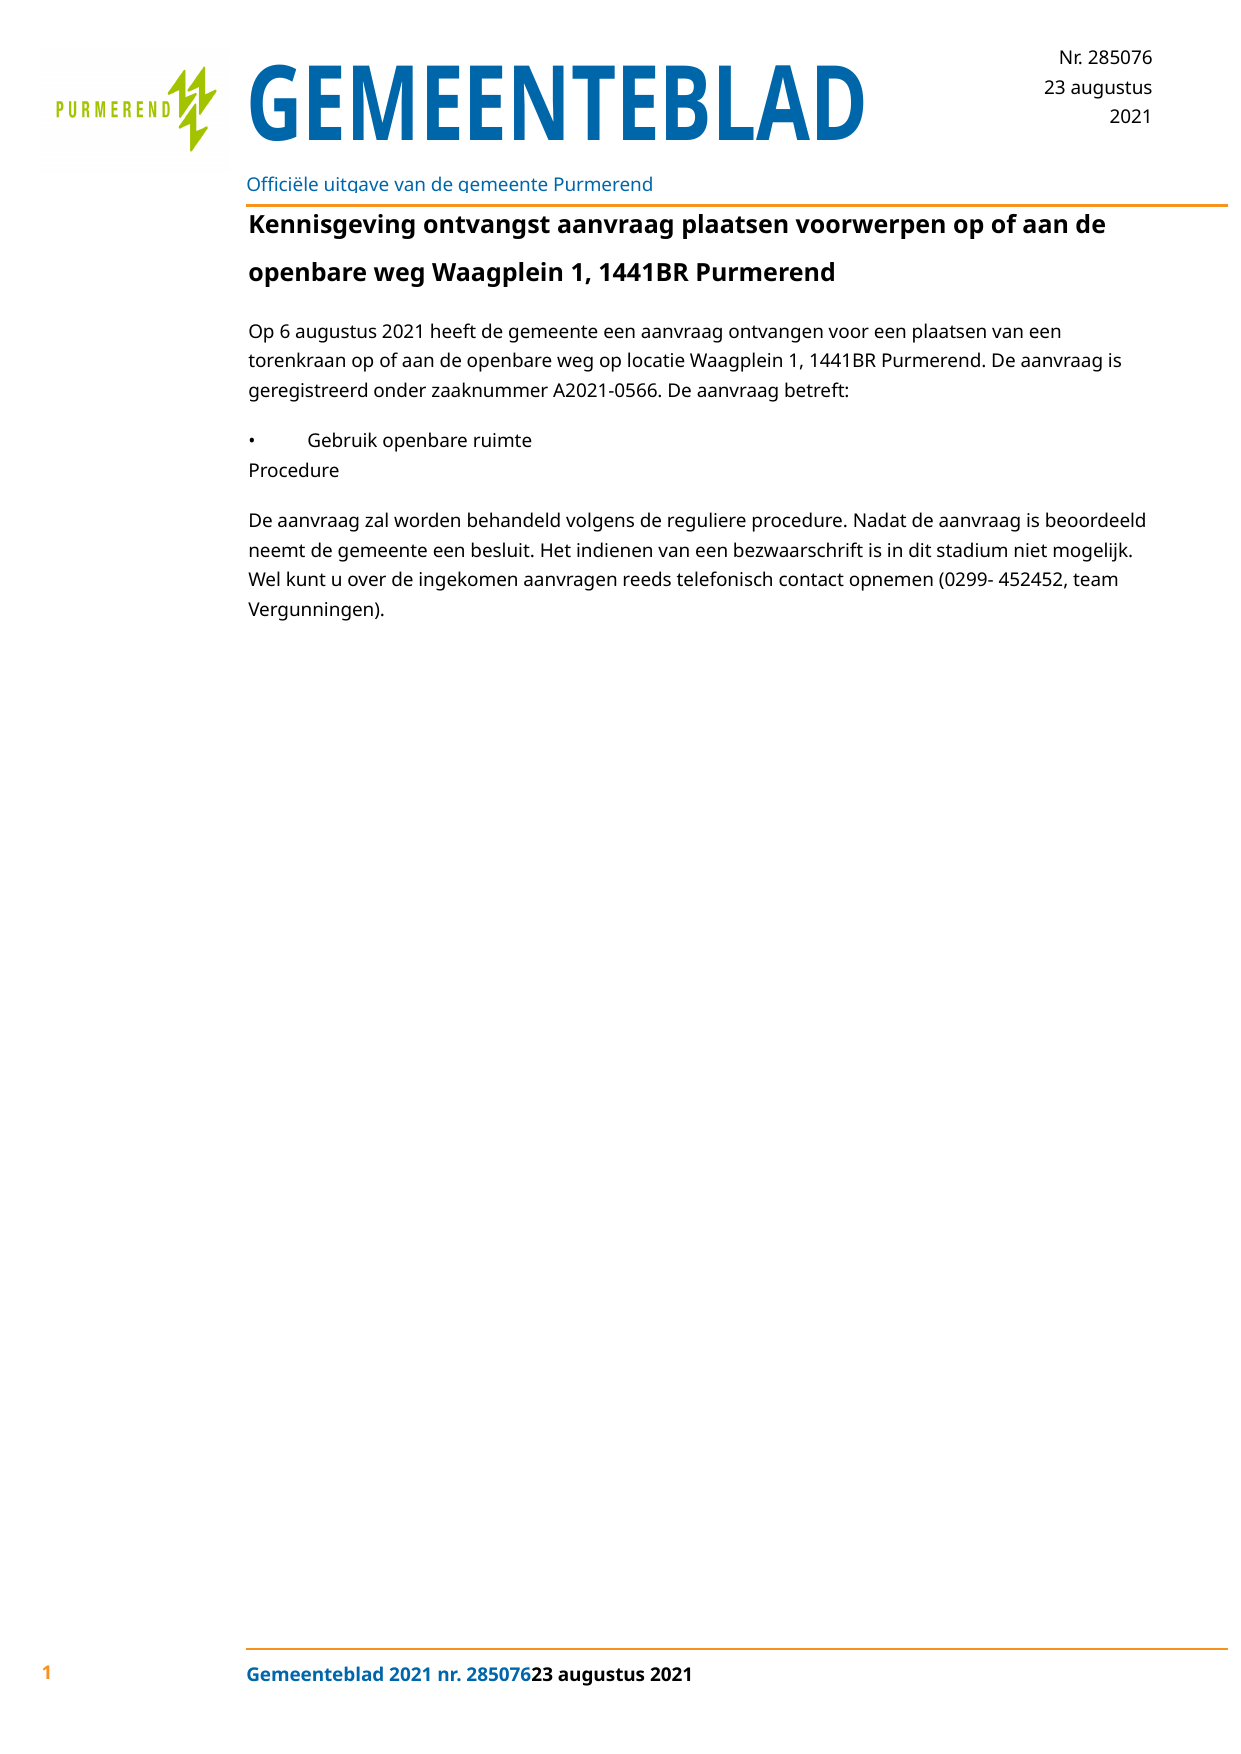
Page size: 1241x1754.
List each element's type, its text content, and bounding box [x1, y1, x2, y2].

text Procedure [248, 457, 1152, 483]
text De aanvraag zal worden behandeld volgens de reguliere procedure. Nadat de aanvraag is beoordeeld neemt de gemeente een besluit. Het indienen van een bezwaarschrift is in dit stadium niet mogelijk. Wel kunt u over de ingekomen aanvragen reeds telefonisch contact opnemen (0299- 452452, team Vergunningen). [248, 507, 1152, 622]
list Gebruik openbare ruimte [248, 427, 1152, 453]
picture [41, 47, 231, 172]
text Op 6 augustus 2021 heeft de gemeente een aanvraag ontvangen voor een plaatsen van een torenkraan op of aan de openbare weg op locatie Waagplein 1, 1441BR Purmerend. De aanvraag is geregistreerd onder zaaknummer A2021-0566. De aanvraag betreft: [248, 318, 1152, 403]
text Kennisgeving ontvangst aanvraag plaatsen voorwerpen op of aan de openbare weg Waagplein 1, 1441BR Purmerend [248, 207, 1152, 288]
